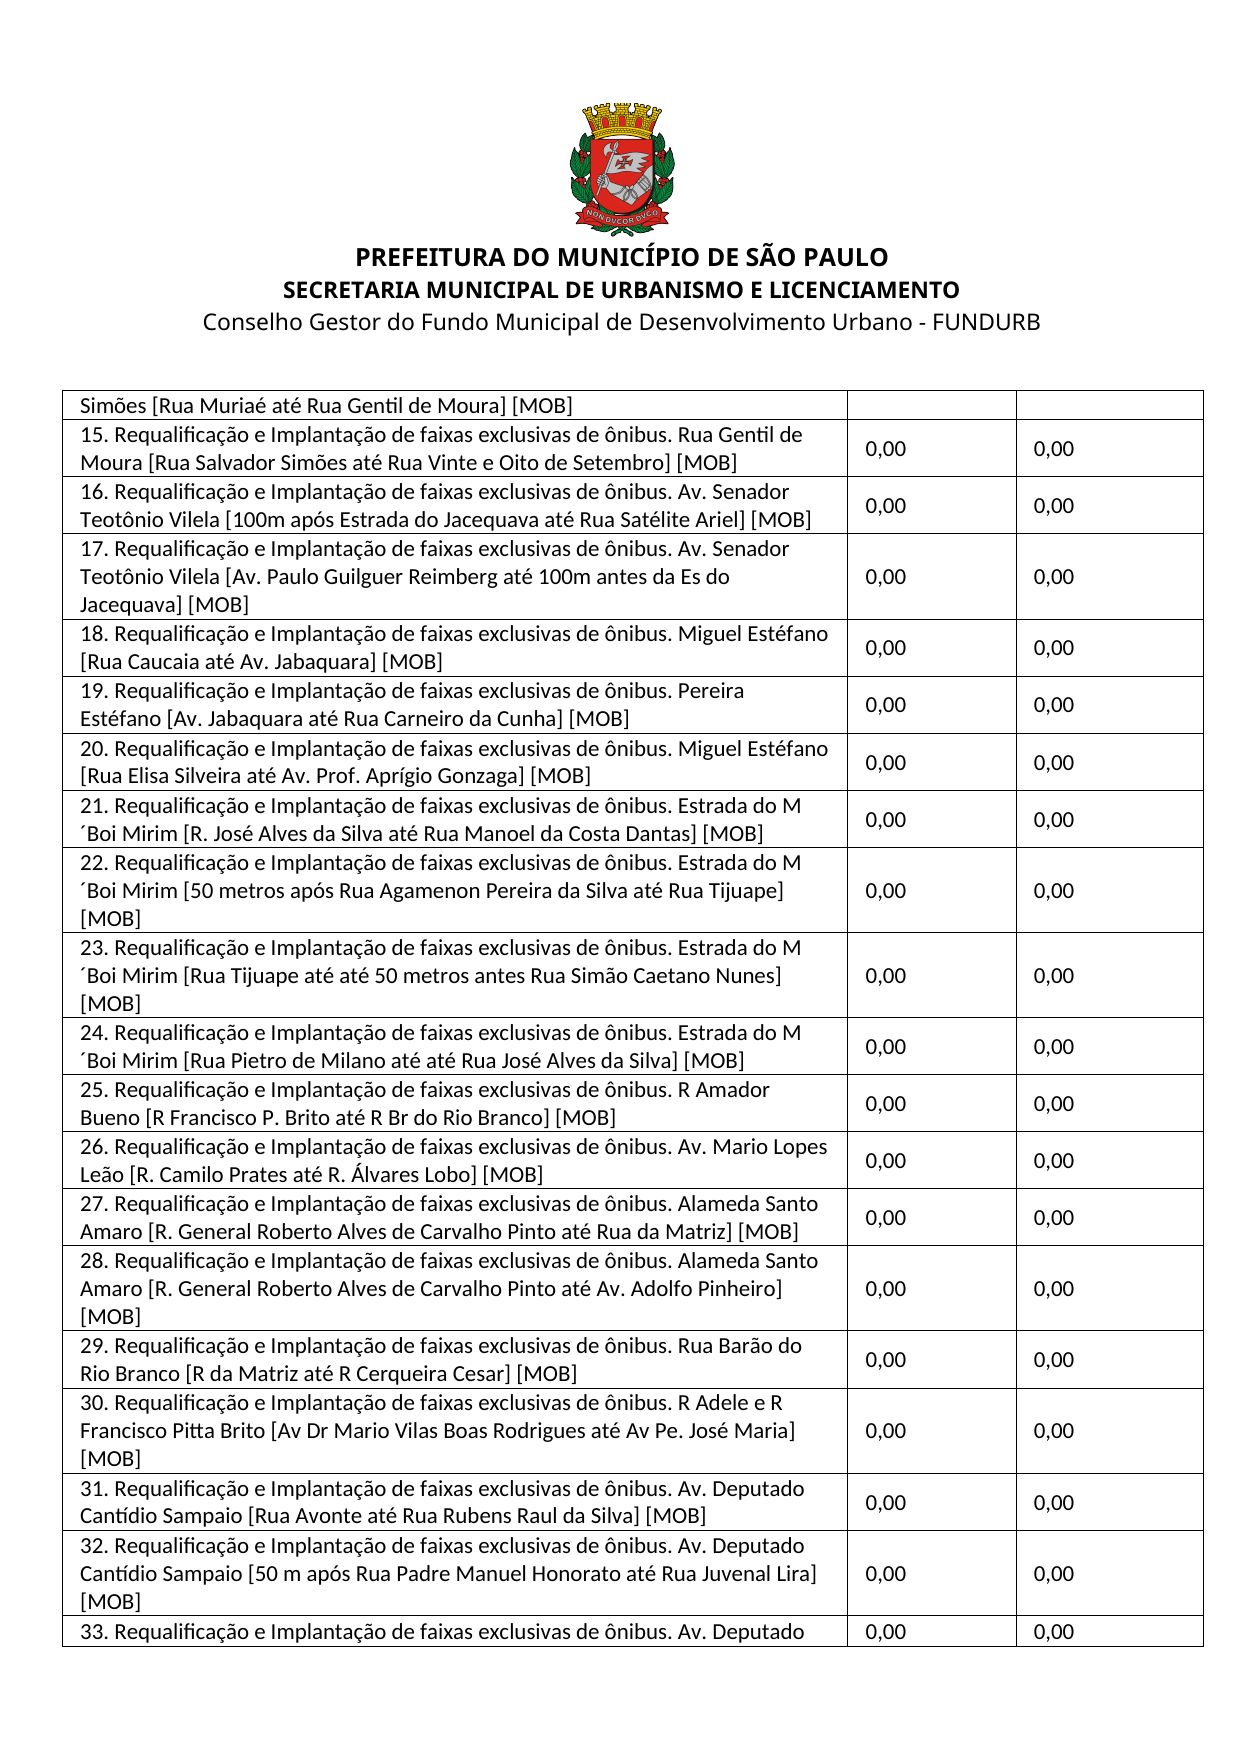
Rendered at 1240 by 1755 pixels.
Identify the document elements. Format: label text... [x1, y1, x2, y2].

table_cell 0,00 [848, 1531, 1016, 1615]
table_cell 0,00 [848, 933, 1016, 1017]
table_cell 20. Requalificação e Implantação de faixas exclusivas de ônibus. Miguel Estéfano [Rua Elisa Silveira até Av. Prof. Aprígio Gonzaga] [MOB] [63, 734, 847, 790]
table_cell 0,00 [1017, 1331, 1203, 1387]
table_cell 0,00 [1017, 620, 1203, 676]
table_cell 0,00 [848, 420, 1016, 476]
table_cell 0,00 [1017, 1132, 1203, 1188]
table_cell 24. Requalificação e Implantação de faixas exclusivas de ônibus. Estrada do M´Boi Mirim [Rua Pietro de Milano até até Rua José Alves da Silva] [MOB] [63, 1018, 847, 1074]
table_cell 0,00 [1017, 734, 1203, 790]
table_cell 32. Requalificação e Implantação de faixas exclusivas de ônibus. Av. Deputado Cantídio Sampaio [50 m após Rua Padre Manuel Honorato até Rua Juvenal Lira] [MOB] [63, 1531, 847, 1615]
table_cell 26. Requalificação e Implantação de faixas exclusivas de ônibus. Av. Mario Lopes Leão [R. Camilo Prates até R. Álvares Lobo] [MOB] [63, 1132, 847, 1188]
table_cell 0,00 [848, 1389, 1016, 1473]
table_cell 16. Requalificação e Implantação de faixas exclusivas de ônibus. Av. Senador Teotônio Vilela [100m após Estrada do Jacequava até Rua Satélite Ariel] [MOB] [63, 477, 847, 533]
table_cell 0,00 [1017, 1246, 1203, 1330]
table_cell 0,00 [848, 677, 1016, 733]
table_cell 0,00 [1017, 791, 1203, 847]
table_cell 0,00 [1017, 1531, 1203, 1615]
table_cell 0,00 [1017, 1189, 1203, 1245]
table_cell 15. Requalificação e Implantação de faixas exclusivas de ônibus. Rua Gentil de Moura [Rua Salvador Simões até Rua Vinte e Oito de Setembro] [MOB] [63, 420, 847, 476]
table_cell 0,00 [1017, 677, 1203, 733]
table_cell 0,00 [848, 1075, 1016, 1131]
table_cell 29. Requalificação e Implantação de faixas exclusivas de ônibus. Rua Barão do Rio Branco [R da Matriz até R Cerqueira Cesar] [MOB] [63, 1331, 847, 1387]
table_cell 18. Requalificação e Implantação de faixas exclusivas de ônibus. Miguel Estéfano [Rua Caucaia até Av. Jabaquara] [MOB] [63, 620, 847, 676]
table_cell 23. Requalificação e Implantação de faixas exclusivas de ônibus. Estrada do M´Boi Mirim [Rua Tijuape até até 50 metros antes Rua Simão Caetano Nunes] [MOB] [63, 933, 847, 1017]
table_cell 33. Requalificação e Implantação de faixas exclusivas de ônibus. Av. Deputado [63, 1616, 847, 1646]
table_cell 0,00 [1017, 477, 1203, 533]
table_cell 0,00 [848, 1331, 1016, 1387]
table_cell 0,00 [848, 1189, 1016, 1245]
table_cell 21. Requalificação e Implantação de faixas exclusivas de ônibus. Estrada do M´Boi Mirim [R. José Alves da Silva até Rua Manoel da Costa Dantas] [MOB] [63, 791, 847, 847]
table_cell 0,00 [1017, 933, 1203, 1017]
table_cell 0,00 [848, 1474, 1016, 1530]
table_cell 0,00 [1017, 1018, 1203, 1074]
table_cell 0,00 [848, 1616, 1016, 1646]
table_cell 0,00 [848, 1018, 1016, 1074]
table_cell [848, 391, 1016, 419]
table_cell 0,00 [1017, 1389, 1203, 1473]
table_cell 0,00 [848, 620, 1016, 676]
table_cell 0,00 [848, 477, 1016, 533]
table_cell 0,00 [1017, 420, 1203, 476]
table_cell 0,00 [1017, 848, 1203, 932]
table_cell 19. Requalificação e Implantação de faixas exclusivas de ônibus. Pereira Estéfano [Av. Jabaquara até Rua Carneiro da Cunha] [MOB] [63, 677, 847, 733]
table_cell 0,00 [848, 791, 1016, 847]
table_cell 17. Requalificação e Implantação de faixas exclusivas de ônibus. Av. Senador Teotônio Vilela [Av. Paulo Guilguer Reimberg até 100m antes da Es do Jacequava] [MOB] [63, 534, 847, 618]
table_cell 30. Requalificação e Implantação de faixas exclusivas de ônibus. R Adele e R Francisco Pitta Brito [Av Dr Mario Vilas Boas Rodrigues até Av Pe. José Maria] [MOB] [63, 1389, 847, 1473]
table_cell 22. Requalificação e Implantação de faixas exclusivas de ônibus. Estrada do M´Boi Mirim [50 metros após Rua Agamenon Pereira da Silva até Rua Tijuape] [MOB] [63, 848, 847, 932]
table_cell 0,00 [848, 534, 1016, 618]
table_cell [1017, 391, 1203, 419]
table_cell 25. Requalificação e Implantação de faixas exclusivas de ônibus. R Amador Bueno [R Francisco P. Brito até R Br do Rio Branco] [MOB] [63, 1075, 847, 1131]
table_cell 0,00 [1017, 1616, 1203, 1646]
table_cell 0,00 [848, 1246, 1016, 1330]
table_cell 28. Requalificação e Implantação de faixas exclusivas de ônibus. Alameda Santo Amaro [R. General Roberto Alves de Carvalho Pinto até Av. Adolfo Pinheiro] [MOB] [63, 1246, 847, 1330]
table_cell 0,00 [1017, 534, 1203, 618]
table_cell Simões [Rua Muriaé até Rua Gentil de Moura] [MOB] [63, 391, 847, 419]
table_cell 0,00 [1017, 1474, 1203, 1530]
table_cell 0,00 [848, 848, 1016, 932]
table_cell 31. Requalificação e Implantação de faixas exclusivas de ônibus. Av. Deputado Cantídio Sampaio [Rua Avonte até Rua Rubens Raul da Silva] [MOB] [63, 1474, 847, 1530]
table_cell 0,00 [848, 1132, 1016, 1188]
table_cell 27. Requalificação e Implantação de faixas exclusivas de ônibus. Alameda Santo Amaro [R. General Roberto Alves de Carvalho Pinto até Rua da Matriz] [MOB] [63, 1189, 847, 1245]
table_cell 0,00 [1017, 1075, 1203, 1131]
table_cell 0,00 [848, 734, 1016, 790]
